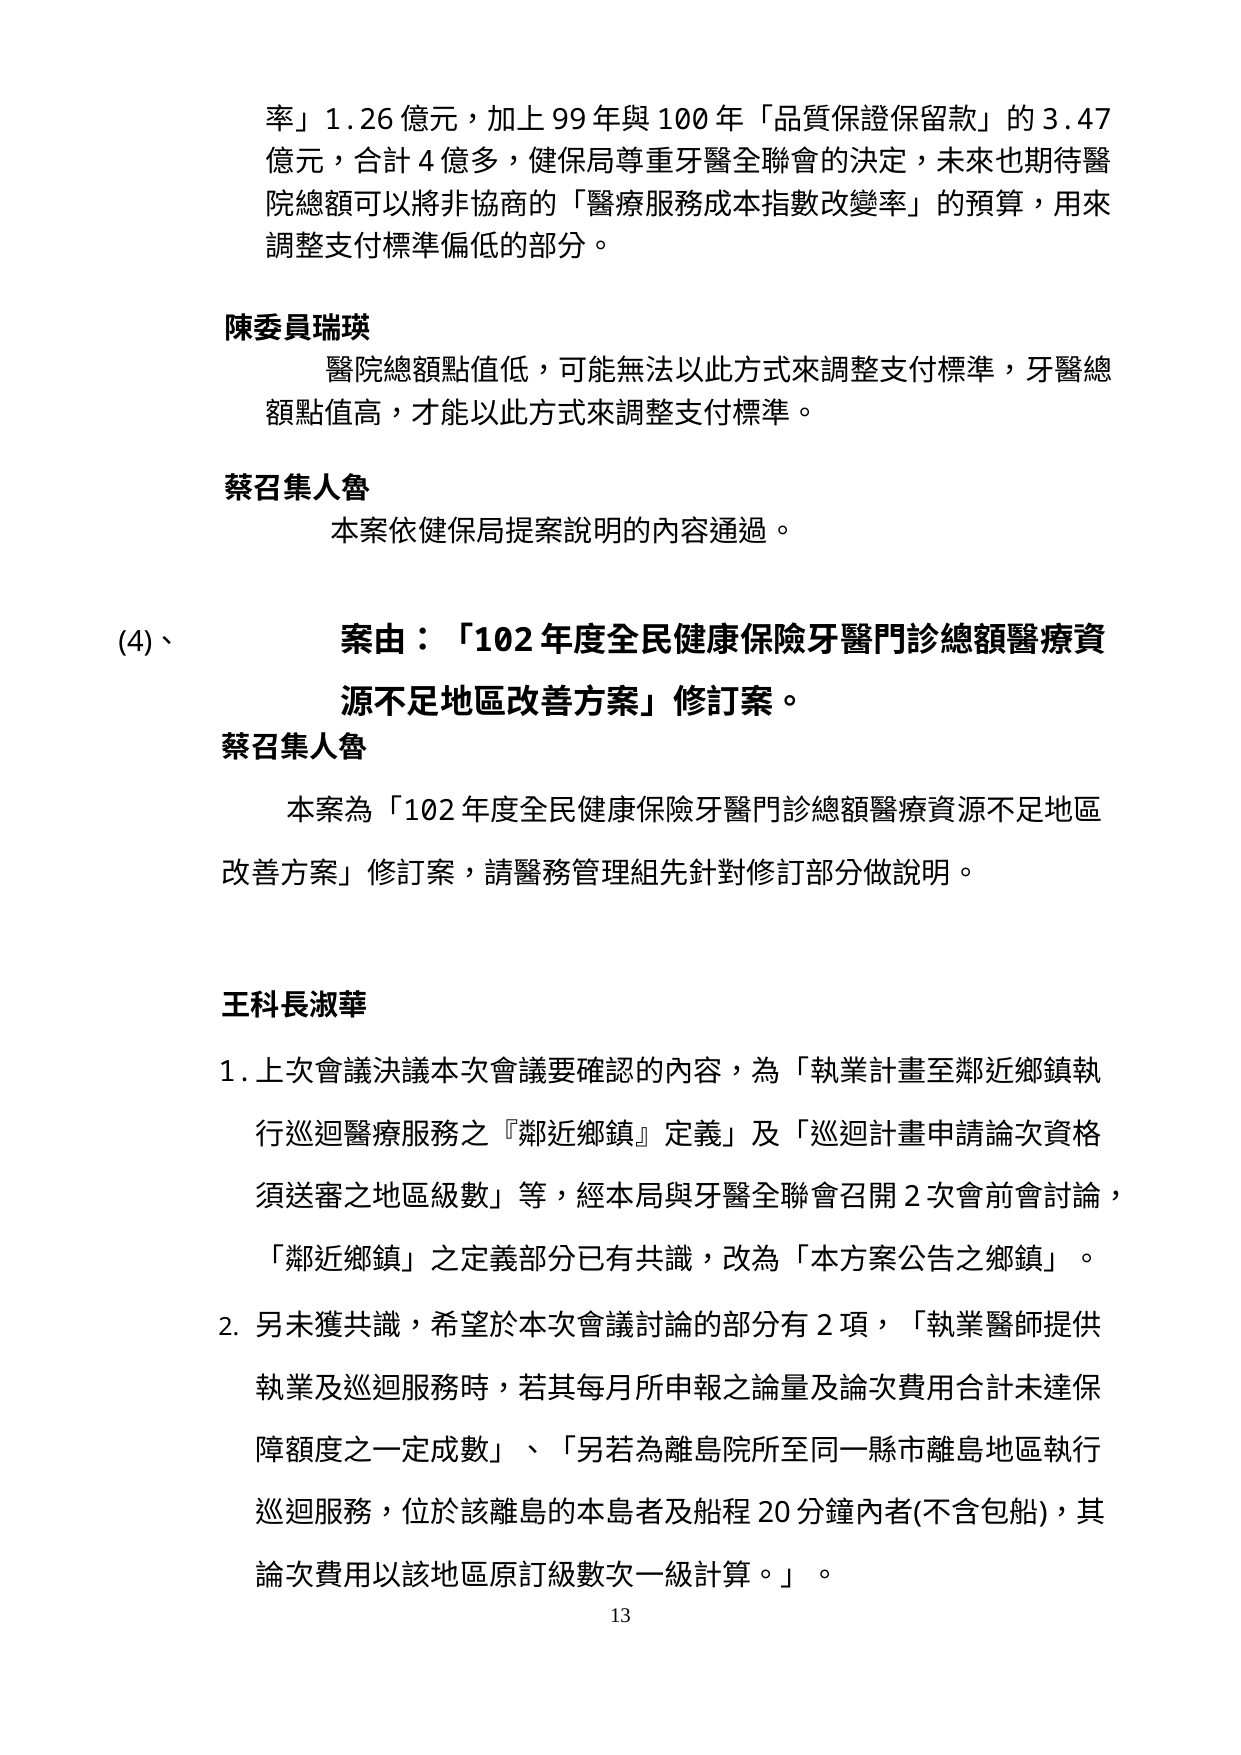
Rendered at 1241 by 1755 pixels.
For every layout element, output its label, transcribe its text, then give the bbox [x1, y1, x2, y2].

list 另未獲共識，希望於本次會議討論的部分有2項，「執業醫師提供執業及巡迴服務時，若其每月所申報之論量及論次費用合計未達保障額度之一定成數」、「另若為離島院所至同一縣市離島地區執行巡迴服務，位於該離島的本島者及船程20分鐘內者(不含包船)，其論次費用以該地區原訂級數次一級計算。」。 [218, 1281, 1122, 1594]
text 王科長淑華 [221, 961, 1122, 1024]
text 蔡召集人魯 [222, 724, 1122, 766]
text 本案依健保局提案說明的內容通過。 [266, 507, 1122, 550]
list 案由：「102年度全民健康保險牙醫門診總額醫療資源不足地區改善方案」修訂案。 [118, 595, 1122, 720]
text 醫院總額點值低，可能無法以此方式來調整支付標準，牙醫總額點值高，才能以此方式來調整支付標準。 [266, 347, 1122, 432]
text 本案為「102年度全民健康保險牙醫門診總額醫療資源不足地區改善方案」修訂案，請醫務管理組先針對修訂部分做說明。 [222, 766, 1122, 891]
list 上次會議決議本次會議要確認的內容，為「執業計畫至鄰近鄉鎮執行巡迴醫療服務之『鄰近鄉鎮』定義」及「巡迴計畫申請論次資格須送審之地區級數」等，經本局與牙醫全聯會召開2次會前會討論，「鄰近鄉鎮」之定義部分已有共識，改為「本方案公告之鄉鎮」。 [218, 1027, 1122, 1277]
text 蔡召集人魯 [224, 465, 1122, 507]
text 率」1.26億元，加上99年與100年「品質保證保留款」的3.47億元，合計4億多，健保局尊重牙醫全聯會的決定，未來也期待醫院總額可以將非協商的「醫療服務成本指數改變率」的預算，用來調整支付標準偏低的部分。 [266, 96, 1122, 265]
text 陳委員瑞瑛 [224, 305, 1122, 347]
